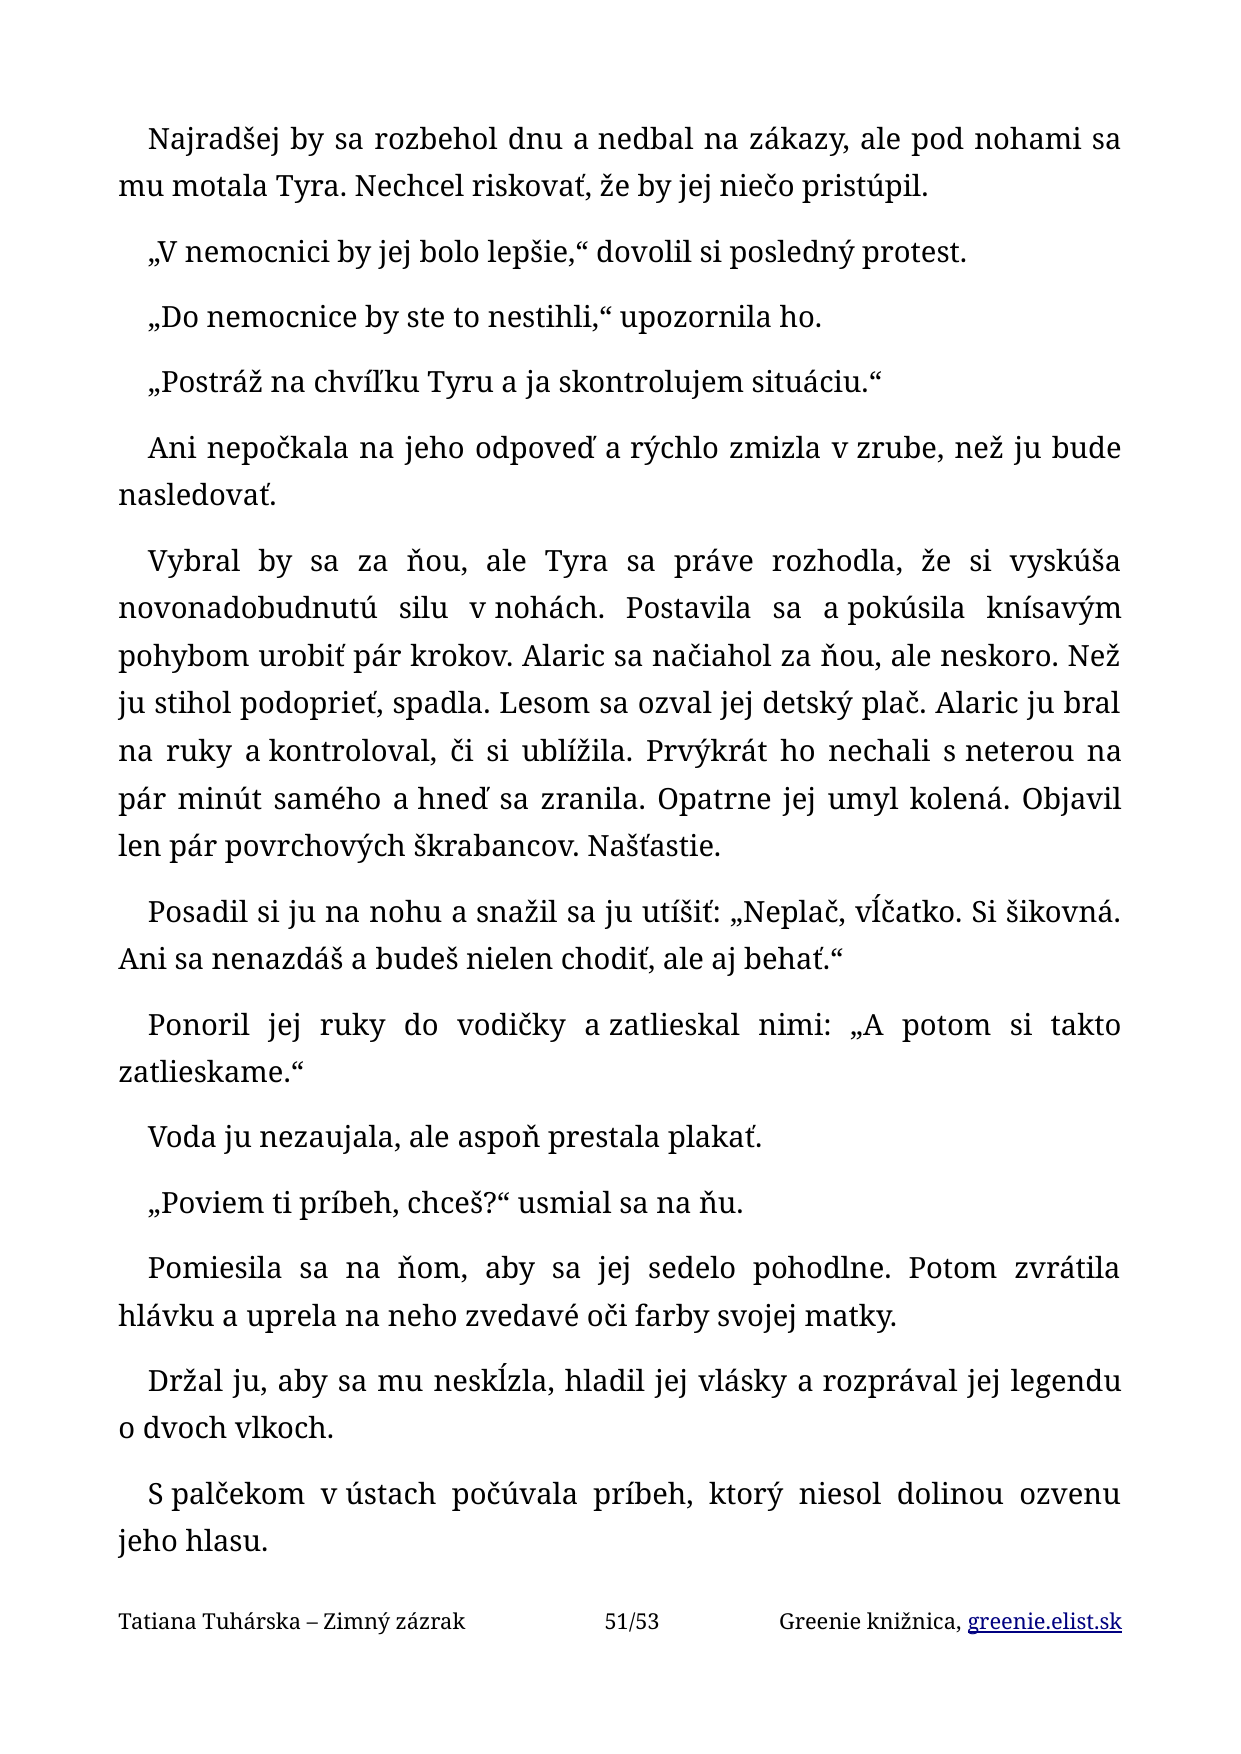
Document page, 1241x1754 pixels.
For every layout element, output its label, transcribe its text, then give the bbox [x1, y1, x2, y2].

text S palčekom v ústach počúvala príbeh, ktorý niesol dolinou ozvenu jeho hlasu. [118, 1473, 1122, 1560]
text Ani nepočkala na jeho odpoveď a rýchlo zmizla v zrube, než ju bude nasledovať. [118, 427, 1122, 514]
text „Postráž na chvíľku Tyru a ja skontrolujem situáciu.“ [118, 362, 1122, 401]
text „Poviem ti príbeh, chceš?“ usmial sa na ňu. [118, 1182, 1122, 1222]
text Držal ju, aby sa mu neskĺzla, hladil jej vlásky a rozprával jej legendu o dvoch vlkoch. [118, 1360, 1122, 1447]
text Voda ju nezaujala, ale aspoň prestala plakať. [118, 1117, 1122, 1156]
text „Do nemocnice by ste to nestihli,“ upozornila ho. [118, 296, 1122, 336]
text Najradšej by sa rozbehol dnu a nedbal na zákazy, ale pod nohami sa mu motala Tyra. Nechcel riskovať, že by jej niečo pristúpil. [118, 118, 1122, 205]
text Posadil si ju na nohu a snažil sa ju utíšiť: „Neplač, vĺčatko. Si šikovná. Ani sa nenazdáš a budeš nielen chodiť, ale aj behať.“ [118, 891, 1122, 978]
text „V nemocnici by jej bolo lepšie,“ dovolil si posledný protest. [118, 231, 1122, 271]
text Pomiesila sa na ňom, aby sa jej sedelo pohodlne. Potom zvrátila hlávku a uprela na neho zvedavé oči farby svojej matky. [118, 1247, 1122, 1334]
text Vybral by sa za ňou, ale Tyra sa práve rozhodla, že si vyskúša novonadobudnutú silu v nohách. Postavila sa a pokúsila knísavým pohybom urobiť pár krokov. Alaric sa načiahol za ňou, ale neskoro. Než ju stihol podoprieť, spadla. Lesom sa ozval jej detský plač. Alaric ju bral na ruky a kontroloval, či si ublížila. Prvýkrát ho nechali s neterou na pár minút samého a hneď sa zranila. Opatrne jej umyl kolená. Objavil len pár povrchových škrabancov. Našťastie. [118, 540, 1122, 865]
text Ponoril jej ruky do vodičky a zatlieskal nimi: „A potom si takto zatlieskame.“ [118, 1004, 1122, 1091]
